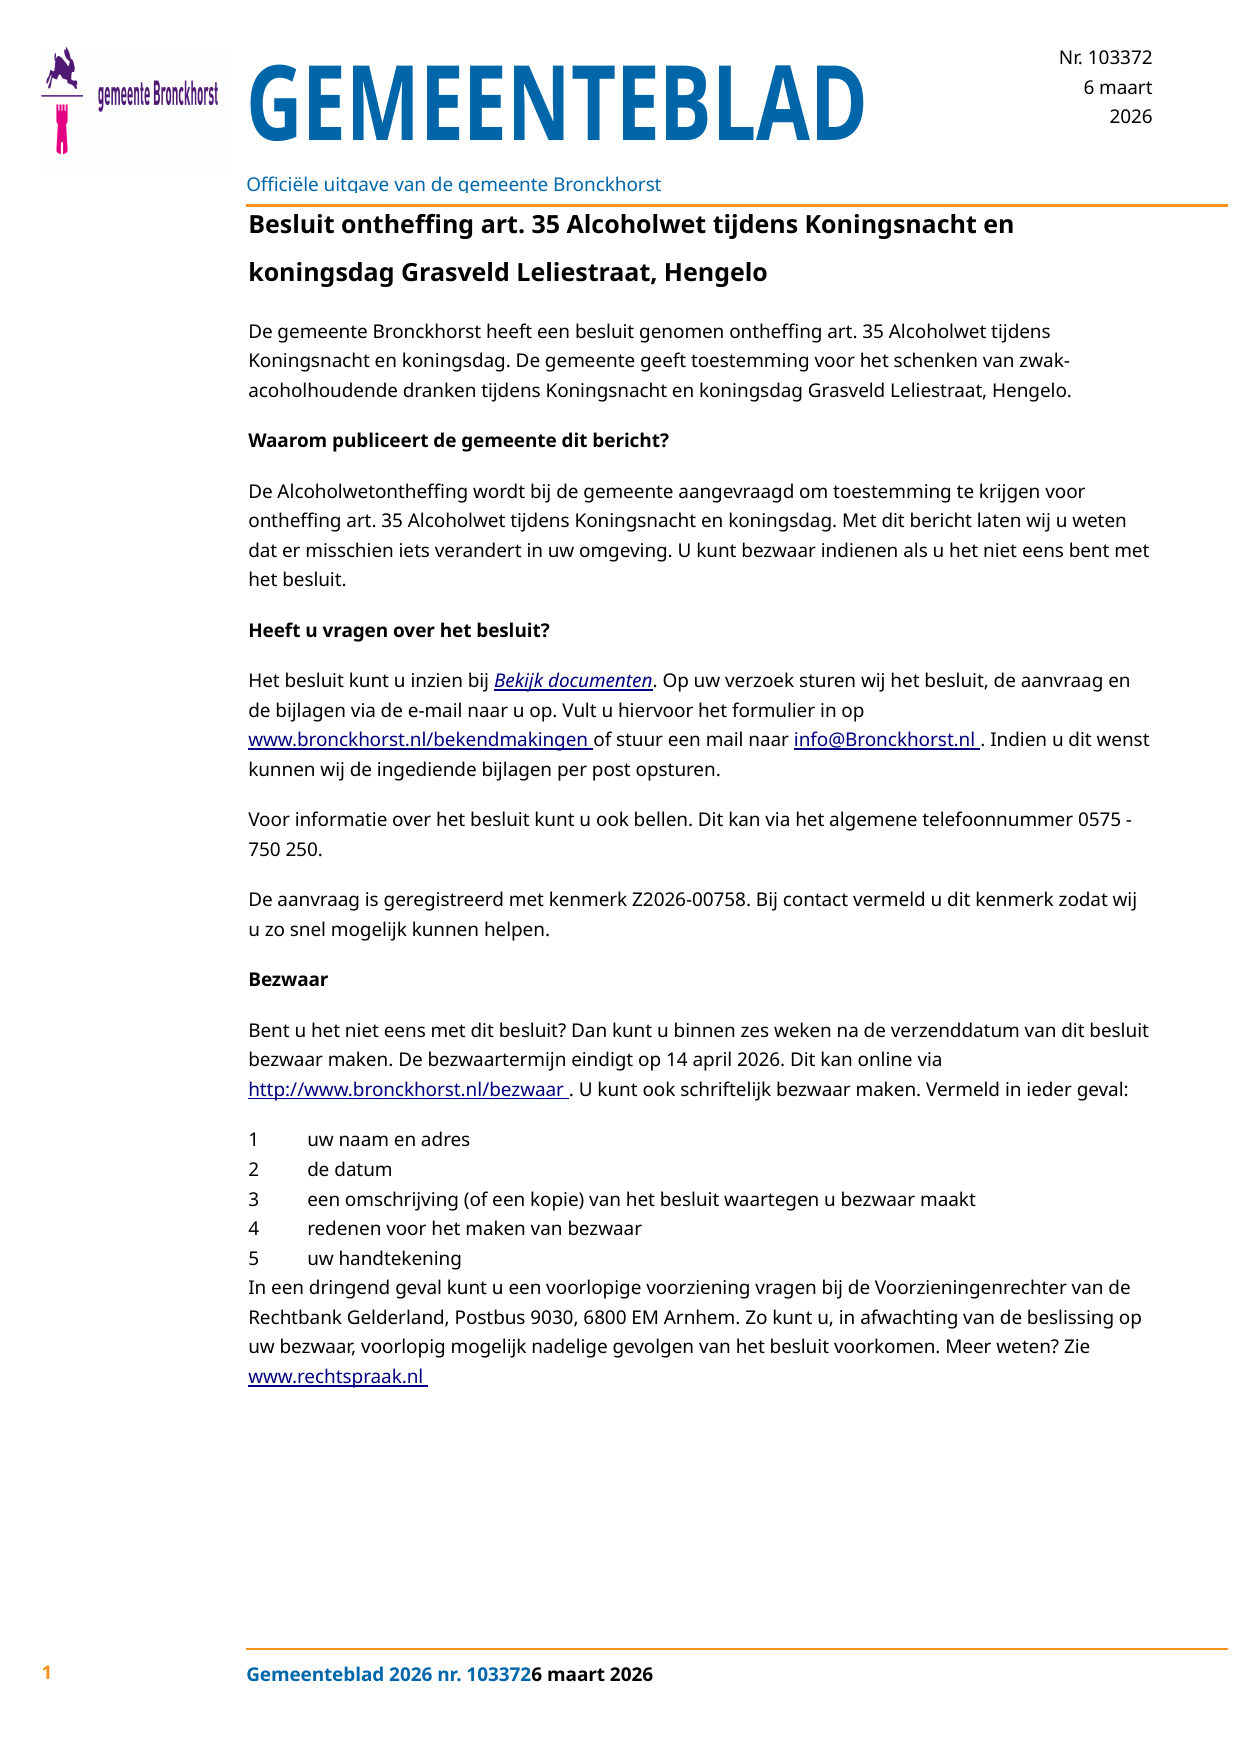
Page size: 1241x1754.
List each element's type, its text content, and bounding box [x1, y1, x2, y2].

text Voor informatie over het besluit kunt u ook bellen. Dit kan via het algemene telefoonnummer 0575 - 750 250. [248, 807, 1152, 862]
text De aanvraag is geregistreerd met kenmerk Z2026-00758. Bij contact vermeld u dit kenmerk zodat wij u zo snel mogelijk kunnen helpen. [248, 887, 1152, 942]
text In een dringend geval kunt u een voorlopige voorziening vragen bij de Voorzieningenrechter van de Rechtbank Gelderland, Postbus 9030, 6800 EM Arnhem. Zo kunt u, in afwachting van de beslissing op uw bezwaar, voorlopig mogelijk nadelige gevolgen van het besluit voorkomen. Meer weten? Zie www.rechtspraak.nl [248, 1274, 1152, 1389]
text Bent u het niet eens met dit besluit? Dan kunt u binnen zes weken na de verzenddatum van dit besluit bezwaar maken. De bezwaartermijn eindigt op 14 april 2026. Dit kan online via http://www.bronckhorst.nl/bezwaar . U kunt ook schriftelijk bezwaar maken. Vermeld in ieder geval: [248, 1017, 1152, 1102]
text Besluit ontheffing art. 35 Alcoholwet tijdens Koningsnacht en koningsdag Grasveld Leliestraat, Hengelo [248, 207, 1152, 288]
text De Alcoholwetontheffing wordt bij de gemeente aangevraagd om toestemming te krijgen voor ontheffing art. 35 Alcoholwet tijdens Koningsnacht en koningsdag. Met dit bericht laten wij u weten dat er misschien iets verandert in uw omgeving. U kunt bezwaar indienen als u het niet eens bent met het besluit. [248, 478, 1152, 592]
text Het besluit kunt u inzien bij Bekijk documenten. Op uw verzoek sturen wij het besluit, de aanvraag en de bijlagen via de e-mail naar u op. Vult u hiervoor het formulier in op www.bronckhorst.nl/bekendmakingen of stuur een mail naar info@Bronckhorst.nl . Indien u dit wenst kunnen wij de ingediende bijlagen per post opsturen. [248, 667, 1152, 782]
text Bezwaar [248, 967, 1152, 992]
text De gemeente Bronckhorst heeft een besluit genomen ontheffing art. 35 Alcoholwet tijdens Koningsnacht en koningsdag. De gemeente geeft toestemming voor het schenken van zwak-acoholhoudende dranken tijdens Koningsnacht en koningsdag Grasveld Leliestraat, Hengelo. [248, 318, 1152, 403]
list uw naam en adres [248, 1127, 1152, 1152]
text Heeft u vragen over het besluit? [248, 617, 1152, 643]
list uw handtekening [248, 1245, 1152, 1271]
text Waarom publiceert de gemeente dit bericht? [248, 427, 1152, 453]
list de datum [248, 1156, 1152, 1182]
picture [41, 47, 231, 172]
list redenen voor het maken van bezwaar [248, 1215, 1152, 1241]
list een omschrijving (of een kopie) van het besluit waartegen u bezwaar maakt [248, 1186, 1152, 1212]
